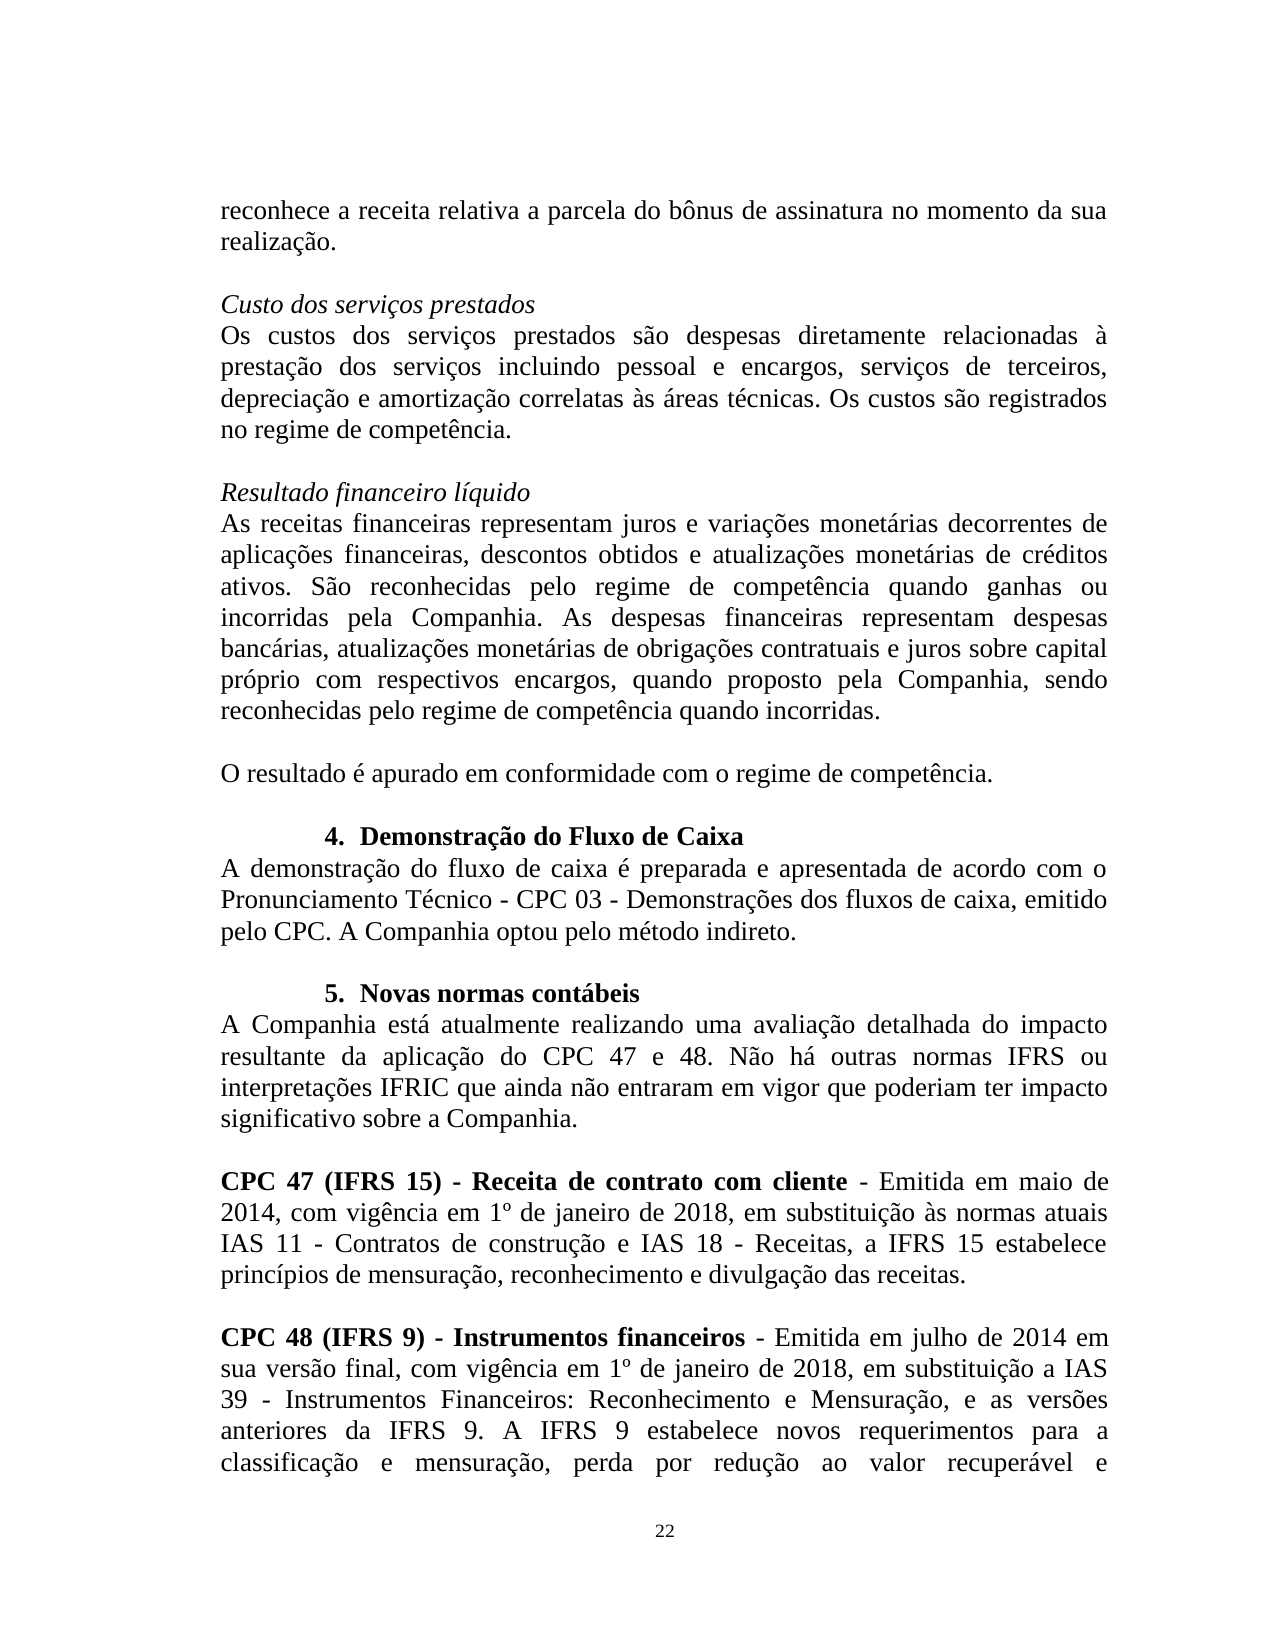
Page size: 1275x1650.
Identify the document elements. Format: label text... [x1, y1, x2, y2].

text A Companhia está atualmente realizando uma avaliação detalhada do impacto resultante da aplicação do CPC 47 e 48. Não há outras normas IFRS ou interpretações IFRIC que ainda não entraram em vigor que poderiam ter impacto significativo sobre a Companhia. [220, 1008, 1109, 1133]
list Novas normas contábeis [324, 978, 1198, 1008]
list Demonstração do Fluxo de Caixa [324, 821, 1198, 852]
text CPC 48 (IFRS 9) - Instrumentos financeiros - Emitida em julho de 2014 em sua versão final, com vigência em 1º de janeiro de 2018, em substituição a IAS 39 - Instrumentos Financeiros: Reconhecimento e Mensuração, e as versões anteriores da IFRS 9. A IFRS 9 estabelece novos requerimentos para a classificação e mensuração, perda por redução ao valor recuperável e [220, 1321, 1109, 1477]
text Custo dos serviços prestados [220, 288, 1198, 319]
text reconhece a receita relativa a parcela do bônus de assinatura no momento da sua realização. [220, 194, 1109, 256]
text O resultado é apurado em conformidade com o regime de competência. [220, 757, 1198, 788]
text Os custos dos serviços prestados são despesas diretamente relacionadas à prestação dos serviços incluindo pessoal e encargos, serviços de terceiros, depreciação e amortização correlatas às áreas técnicas. Os custos são registrados no regime de competência. [220, 319, 1109, 444]
text CPC 47 (IFRS 15) - Receita de contrato com cliente - Emitida em maio de 2014, com vigência em 1º de janeiro de 2018, em substituição às normas atuais IAS 11 - Contratos de construção e IAS 18 - Receitas, a IFRS 15 estabelece princípios de mensuração, reconhecimento e divulgação das receitas. [220, 1165, 1109, 1289]
text A demonstração do fluxo de caixa é preparada e apresentada de acordo com o Pronunciamento Técnico - CPC 03 - Demonstrações dos fluxos de caixa, emitido pelo CPC. A Companhia optou pelo método indireto. [220, 852, 1108, 946]
text Resultado financeiro líquido [220, 476, 1198, 507]
text As receitas financeiras representam juros e variações monetárias decorrentes de aplicações financeiras, descontos obtidos e atualizações monetárias de créditos ativos. São reconhecidas pelo regime de competência quando ganhas ou incorridas pela Companhia. As despesas financeiras representam despesas bancárias, atualizações monetárias de obrigações contratuais e juros sobre capital próprio com respectivos encargos, quando proposto pela Companhia, sendo reconhecidas pelo regime de competência quando incorridas. [220, 507, 1109, 725]
